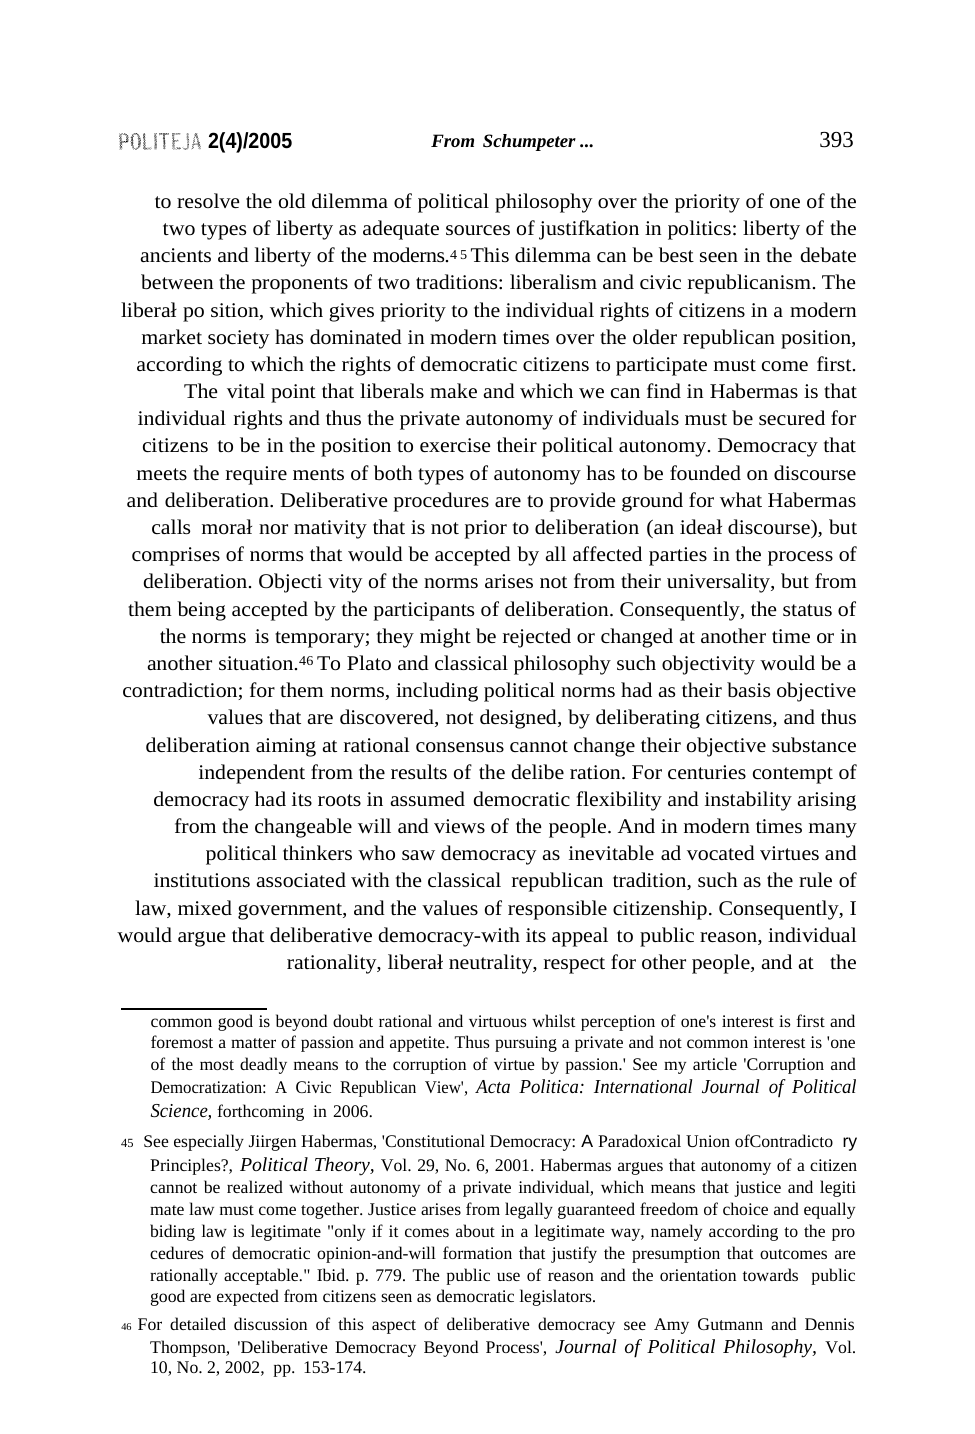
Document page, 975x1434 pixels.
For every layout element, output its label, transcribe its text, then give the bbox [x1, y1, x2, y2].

text 45 See especially Jiirgen Habermas, 'Constitutional Democracy: A Paradoxical Union ofContradicto­ ry Principles?, Political Theory, Vol. 29, No. 6, 2001. Habermas argues that autonomy of a citizen cannot be realized without autonomy of a private individual, which means that justice and legiti­ mate law must come together. Justice arises from legally guaranteed freedom of choice and equally biding law is legitimate "only if it comes about in a legitimate way, namely according to the pro­ cedures of democratic opinion-and-will formation that justify the presumption that outcomes are rationally acceptable." Ibid. p. 779. The public use of reason and the orientation towards public good are expected from citizens seen as democratic legislators. [121, 1130, 857, 1307]
text common good is beyond doubt rational and virtuous whilst perception of one's interest is first and foremost a matter of passion and appetite. Thus pursuing a private and not common interest is 'one of the most deadly means to the corruption of virtue by passion.' See my article 'Corruption and Democratization: A Civic Republican View', Acta Politica: International Journal of Political Science, forthcoming in 2006. [150, 1011, 857, 1121]
text to resolve the old dilemma of political philosophy over the priority of one of the two types of liberty as adequate sources of justifkation in politics: liberty of the ancients and liberty of the moderns.4 5 This dilemma can be best seen in the debate between the proponents of two traditions: liberalism and civic republicanism. The liberał po­ sition, which gives priority to the individual rights of citizens in a modern market society has dominated in modern times over the older republican position, according to which the rights of democratic citizens to participate must come first. The vital point that liberals make and which we can find in Habermas is that individual rights and thus the private autonomy of individuals must be secured for citizens to be in the position to exercise their political autonomy. Democracy that meets the require­ ments of both types of autonomy has to be founded on discourse and deliberation. Deliberative procedures are to provide ground for what Habermas calls morał nor­ mativity that is not prior to deliberation (an ideał discourse), but comprises of norms that would be accepted by all affected parties in the process of deliberation. Objecti­ vity of the norms arises not from their universality, but from them being accepted by the participants of deliberation. Consequently, the status of the norms is temporary; they might be rejected or changed at another time or in another situation.46 To Plato and classical philosophy such objectivity would be a contradiction; for them norms, including political norms had as their basis objective values that are discovered, not designed, by deliberating citizens, and thus deliberation aiming at rational consensus cannot change their objective substance independent from the results of the delibe­ ration. For centuries contempt of democracy had its roots in assumed democratic flexibility and instability arising from the changeable will and views of the people. And in modern times many political thinkers who saw democracy as inevitable ad­ vocated virtues and institutions associated with the classical republican tradition, such as the rule of law, mixed government, and the values of responsible citizenship. Consequently, I would argue that deliberative democracy-with its appeal to public reason, individual rationality, liberał neutrality, respect for other people, and at the [116, 189, 857, 974]
text 46 For detailed discussion of this aspect of deliberative democracy see Amy Gutmann and Dennis Thompson, 'Deliberative Democracy Beyond Process', Journal of Political Philosophy, Vol. 10, No. 2, 2002, pp. 153-174. [121, 1314, 856, 1378]
text 2(4)/2005 From Schumpeter ... 393 [208, 126, 869, 154]
picture [118, 133, 202, 150]
